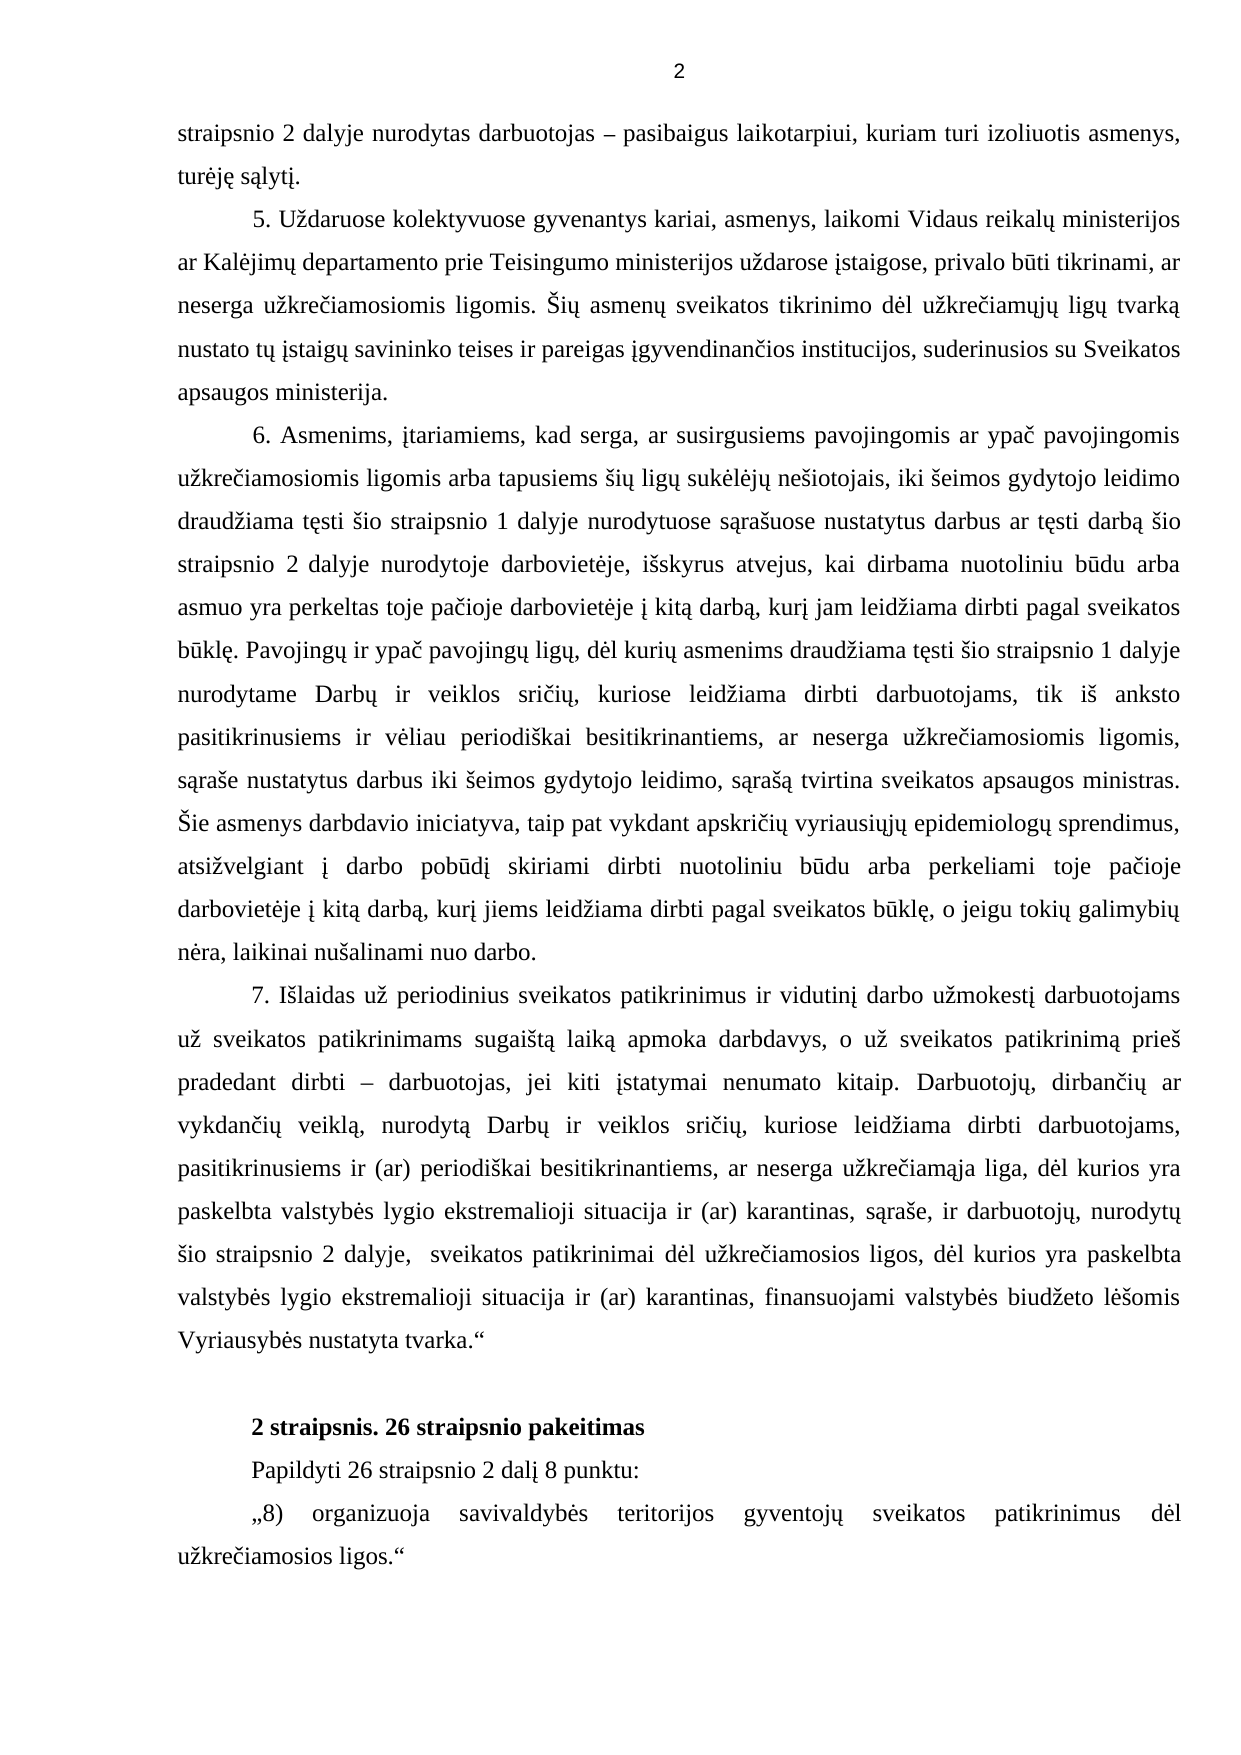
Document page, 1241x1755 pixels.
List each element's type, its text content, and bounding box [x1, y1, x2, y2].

text straipsnio 2 dalyje nurodytas darbuotojas – pasibaigus laikotarpiui, kuriam turi izoliuotis asmenys, turėję sąlytį. [177, 118, 1181, 190]
text 2 straipsnis. 26 straipsnio pakeitimas [177, 1412, 1181, 1441]
text Papildyti 26 straipsnio 2 dalį 8 punktu: [177, 1455, 1181, 1484]
text „8) organizuoja savivaldybės teritorijos gyventojų sveikatos patikrinimus dėl užkrečiamosios ligos.“ [177, 1498, 1181, 1570]
text 6. Asmenims, įtariamiems, kad serga, ar susirgusiems pavojingomis ar ypač pavojingomis užkrečiamosiomis ligomis arba tapusiems šių ligų sukėlėjų nešiotojais, iki šeimos gydytojo leidimo draudžiama tęsti šio straipsnio 1 dalyje nurodytuose sąrašuose nustatytus darbus ar tęsti darbą šio straipsnio 2 dalyje nurodytoje darbovietėje, išskyrus atvejus, kai dirbama nuotoliniu būdu arba asmuo yra perkeltas toje pačioje darbovietėje į kitą darbą, kurį jam leidžiama dirbti pagal sveikatos būklę. Pavojingų ir ypač pavojingų ligų, dėl kurių asmenims draudžiama tęsti šio straipsnio 1 dalyje nurodytame Darbų ir veiklos sričių, kuriose leidžiama dirbti darbuotojams, tik iš anksto pasitikrinusiems ir vėliau periodiškai besitikrinantiems, ar neserga užkrečiamosiomis ligomis, sąraše nustatytus darbus iki šeimos gydytojo leidimo, sąrašą tvirtina sveikatos apsaugos ministras. Šie asmenys darbdavio iniciatyva, taip pat vykdant apskričių vyriausiųjų epidemiologų sprendimus, atsižvelgiant į darbo pobūdį skiriami dirbti nuotoliniu būdu arba perkeliami toje pačioje darbovietėje į kitą darbą, kurį jiems leidžiama dirbti pagal sveikatos būklę, o jeigu tokių galimybių nėra, laikinai nušalinami nuo darbo. [177, 420, 1181, 966]
text 5. Uždaruose kolektyvuose gyvenantys kariai, asmenys, laikomi Vidaus reikalų ministerijos ar Kalėjimų departamento prie Teisingumo ministerijos uždarose įstaigose, privalo būti tikrinami, ar neserga užkrečiamosiomis ligomis. Šių asmenų sveikatos tikrinimo dėl užkrečiamųjų ligų tvarką nustato tų įstaigų savininko teises ir pareigas įgyvendinančios institucijos, suderinusios su Sveikatos apsaugos ministerija. [177, 204, 1181, 406]
text 7. Išlaidas už periodinius sveikatos patikrinimus ir vidutinį darbo užmokestį darbuotojams už sveikatos patikrinimams sugaištą laiką apmoka darbdavys, o už sveikatos patikrinimą prieš pradedant dirbti – darbuotojas, jei kiti įstatymai nenumato kitaip. Darbuotojų, dirbančių ar vykdančių veiklą, nurodytą Darbų ir veiklos sričių, kuriose leidžiama dirbti darbuotojams, pasitikrinusiems ir (ar) periodiškai besitikrinantiems, ar neserga užkrečiamąja liga, dėl kurios yra paskelbta valstybės lygio ekstremalioji situacija ir (ar) karantinas, sąraše, ir darbuotojų, nurodytų šio straipsnio 2 dalyje, sveikatos patikrinimai dėl užkrečiamosios ligos, dėl kurios yra paskelbta valstybės lygio ekstremalioji situacija ir (ar) karantinas, finansuojami valstybės biudžeto lėšomis Vyriausybės nustatyta tvarka.“ [177, 981, 1181, 1354]
